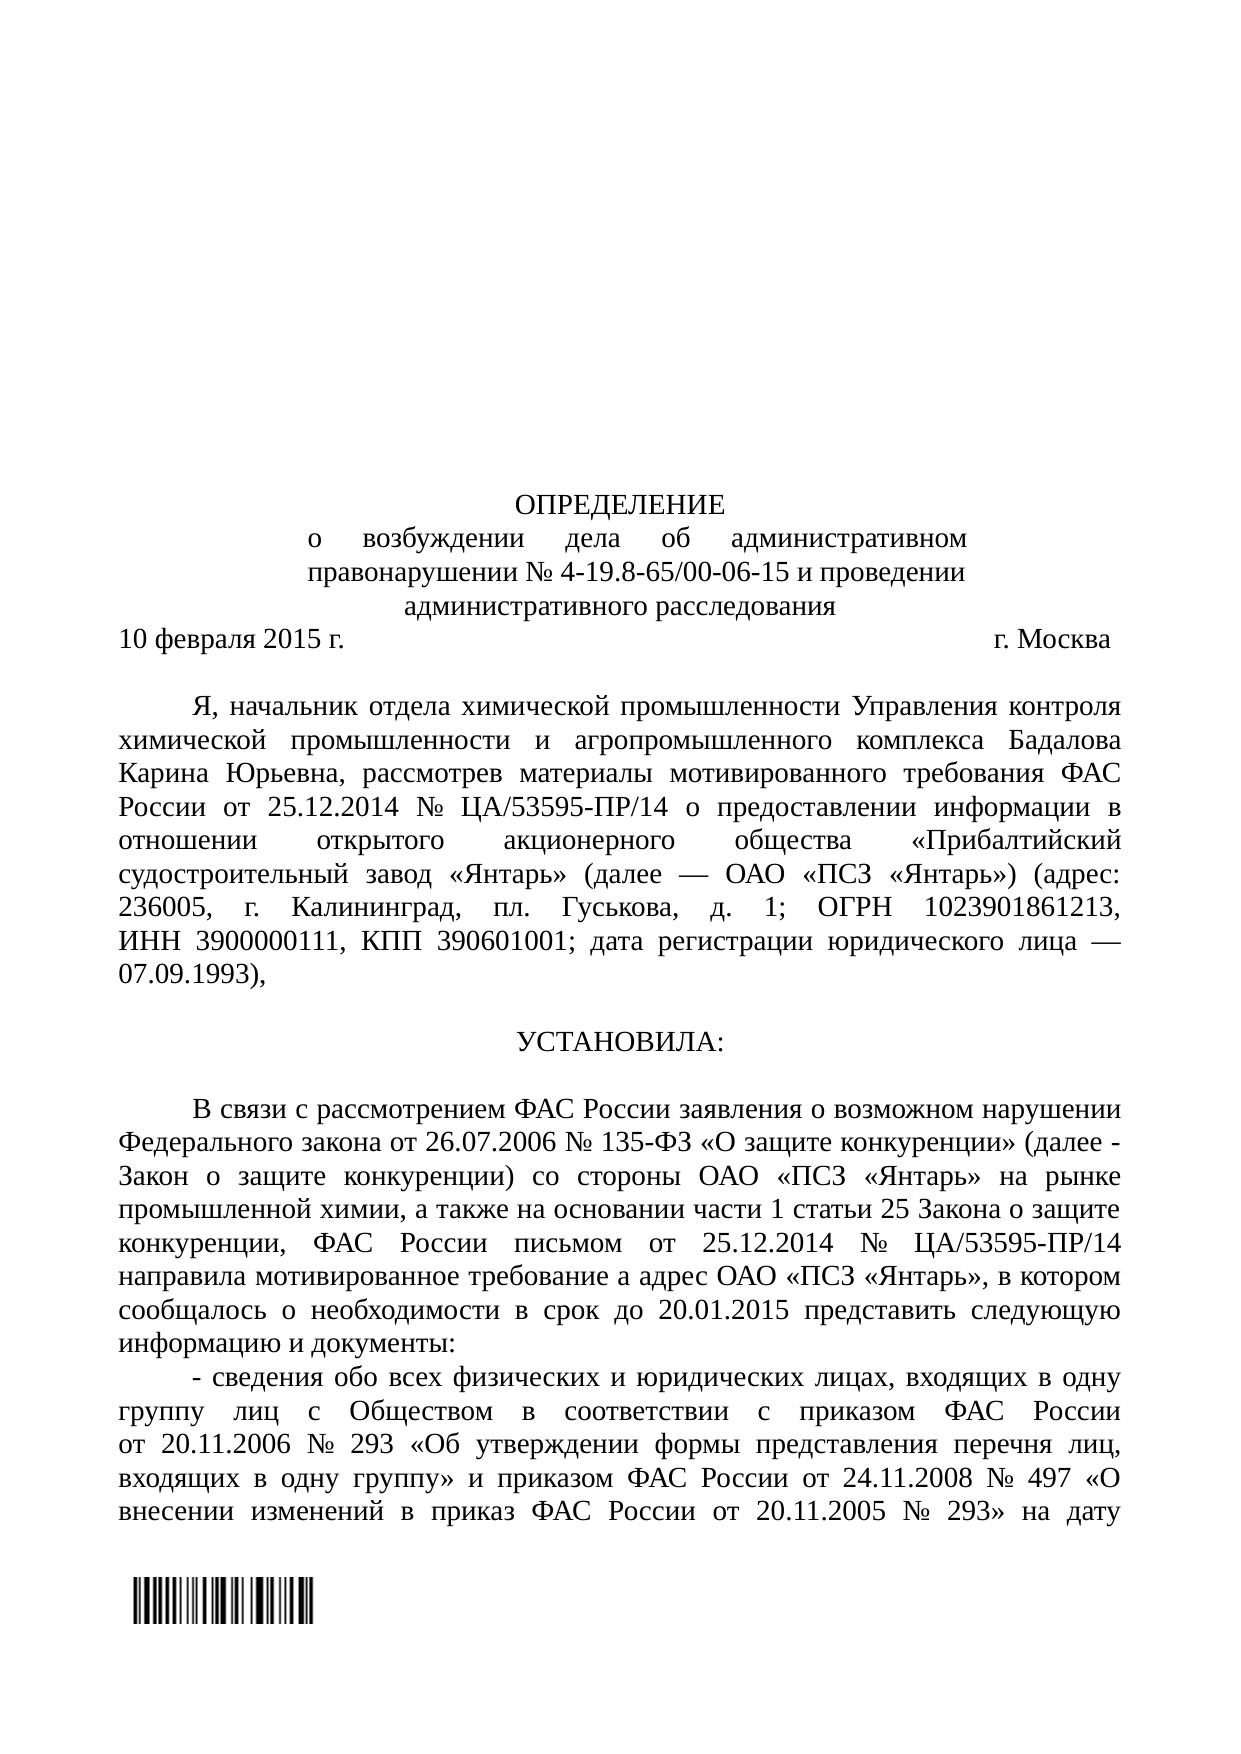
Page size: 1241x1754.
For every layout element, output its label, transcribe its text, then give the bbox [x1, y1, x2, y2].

text административного расследования [118, 588, 1122, 621]
text - сведения обо всех физических и юридических лицах, входящих в одну группу лиц с Обществом в соответствии с приказом ФАС России от 20.11.2006 № 293 «Об утверждении формы представления перечня лиц, входящих в одну группу» и приказом ФАС России от 24.11.2008 № 497 «О внесении изменений в приказ ФАС России от 20.11.2005 № 293» на дату [118, 1359, 1122, 1527]
text УСТАНОВИЛА: [118, 1024, 1122, 1057]
picture [118, 1577, 331, 1624]
text В связи с рассмотрением ФАС России заявления о возможном нарушении Федерального закона от 26.07.2006 № 135-ФЗ «О защите конкуренции» (далее - Закон о защите конкуренции) со стороны ОАО «ПСЗ «Янтарь» на рынке промышленной химии, а также на основании части 1 статьи 25 Закона о защите конкуренции, ФАС России письмом от 25.12.2014 № ЦА/53595-ПР/14 направила мотивированное требование а адрес ОАО «ПСЗ «Янтарь», в котором сообщалось о необходимости в срок до 20.01.2015 представить следующую информацию и документы: [118, 1091, 1122, 1359]
text 10 февраля 2015 г. г. Москва [118, 621, 1122, 655]
text Я, начальник отдела химической промышленности Управления контроля химической промышленности и агропромышленного комплекса Бадалова Карина Юрьевна, рассмотрев материалы мотивированного требования ФАС России от 25.12.2014 № ЦА/53595-ПР/14 о предоставлении информации в отношении открытого акционерного общества «Прибалтийский судостроительный завод «Янтарь» (далее — ОАО «ПСЗ «Янтарь») (адрес: 236005, г. Калининград, пл. Гуськова, д. 1; ОГРН 1023901861213, ИНН 3900000111, КПП 390601001; дата регистрации юридического лица — 07.09.1993), [118, 688, 1122, 990]
text ОПРЕДЕЛЕНИЕ [118, 487, 1122, 521]
text о возбуждении дела об административном правонарушении № 4-19.8-65/00-06-15 и проведении [307, 521, 967, 588]
